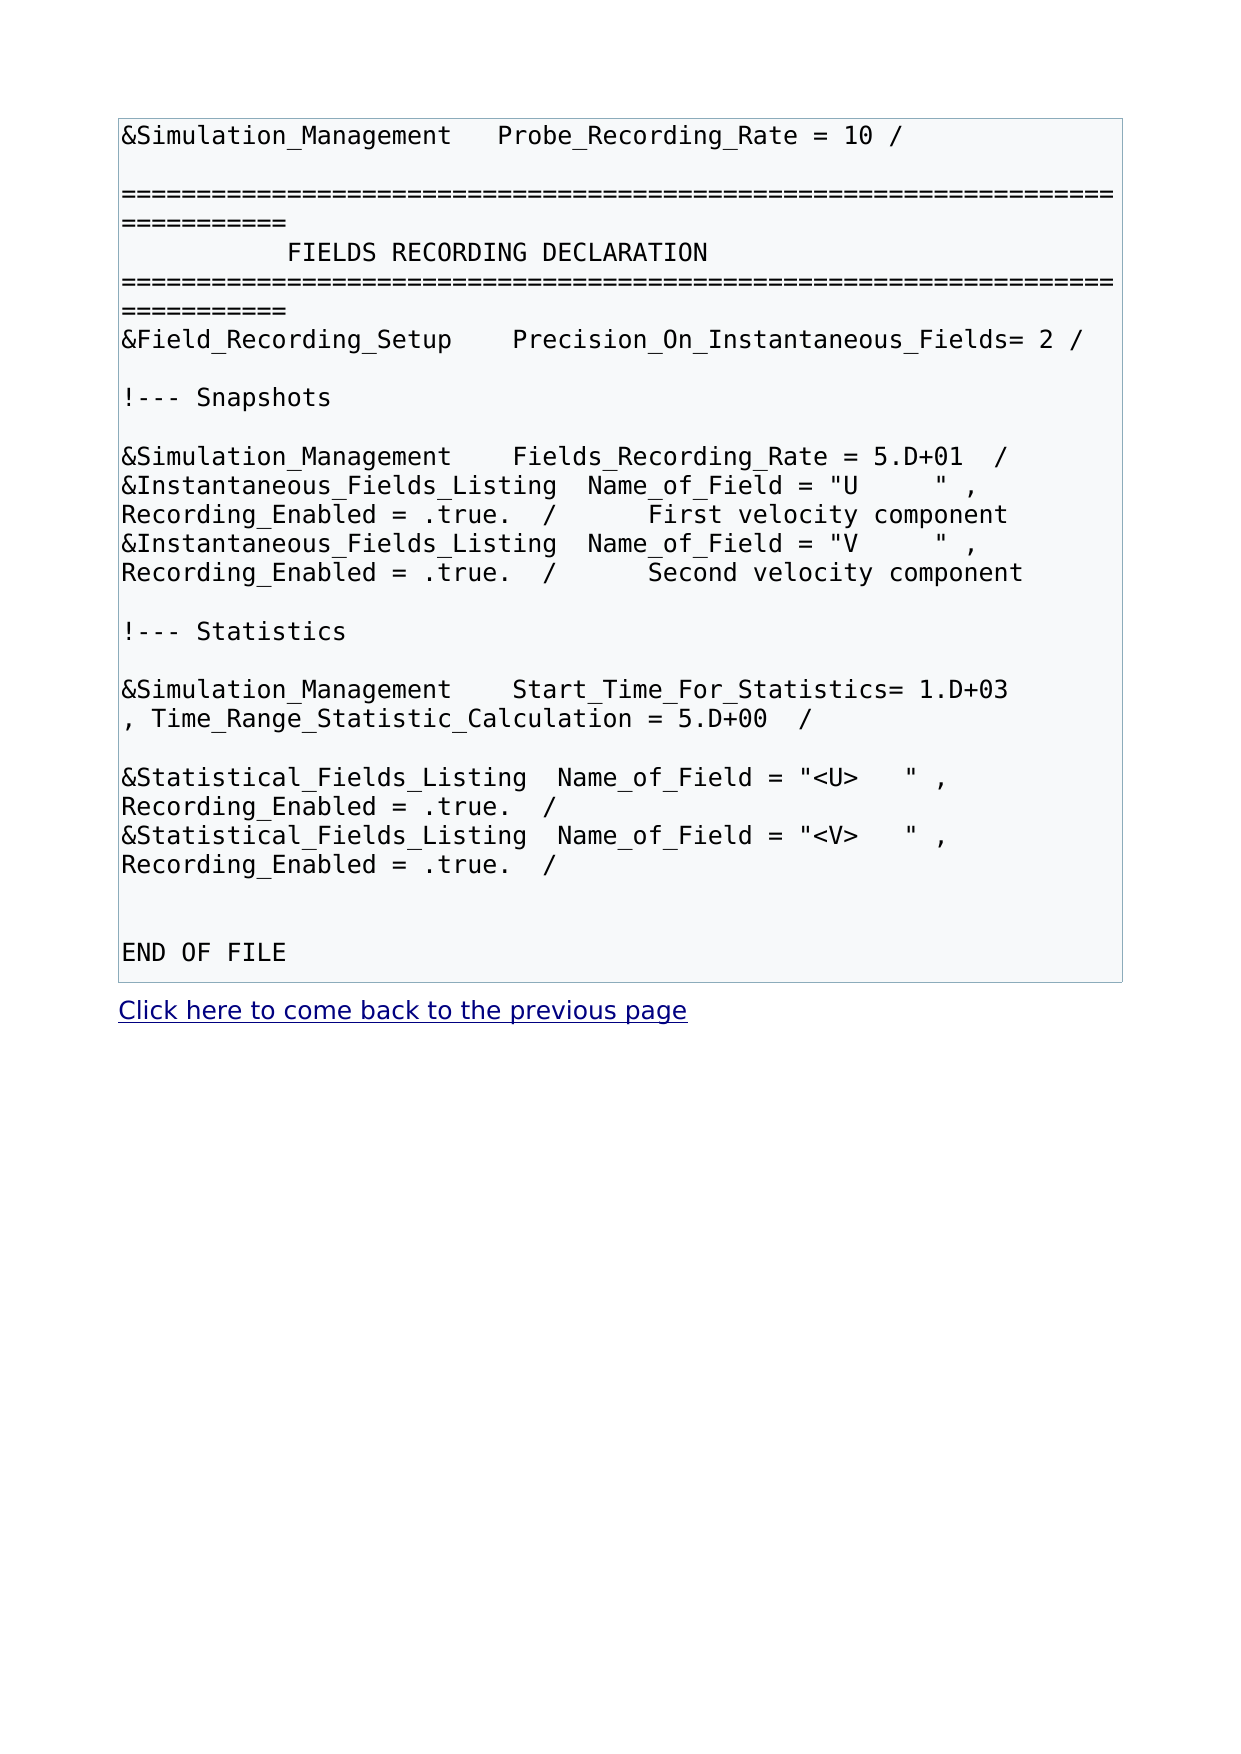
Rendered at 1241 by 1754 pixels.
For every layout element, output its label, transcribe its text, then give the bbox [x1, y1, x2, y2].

text Click here to come back to the previous page [118, 997, 1122, 1026]
table_header &Simulation_Management Probe_Recording_Rate = 10 / ============================================================================= FIELDS RECORDING DECLARATION ============================================================================= &Field_Recording_Setup Precision_On_Instantaneous_Fields= 2 / !--- Snapshots &Simulation_Management Fields_Recording_Rate = 5.D+01 / &Instantaneous_Fields_Listing Name_of_Field = "U " , Recording_Enabled = .true. / First velocity component &Instantaneous_Fields_Listing Name_of_Field = "V " , Recording_Enabled = .true. / Second velocity component !--- Statistics &Simulation_Management Start_Time_For_Statistics= 1.D+03 , Time_Range_Statistic_Calculation = 5.D+00 / &Statistical_Fields_Listing Name_of_Field = "<U> " , Recording_Enabled = .true. / &Statistical_Fields_Listing Name_of_Field = "<V> " , Recording_Enabled = .true. / END OF FILE [119, 119, 1122, 982]
